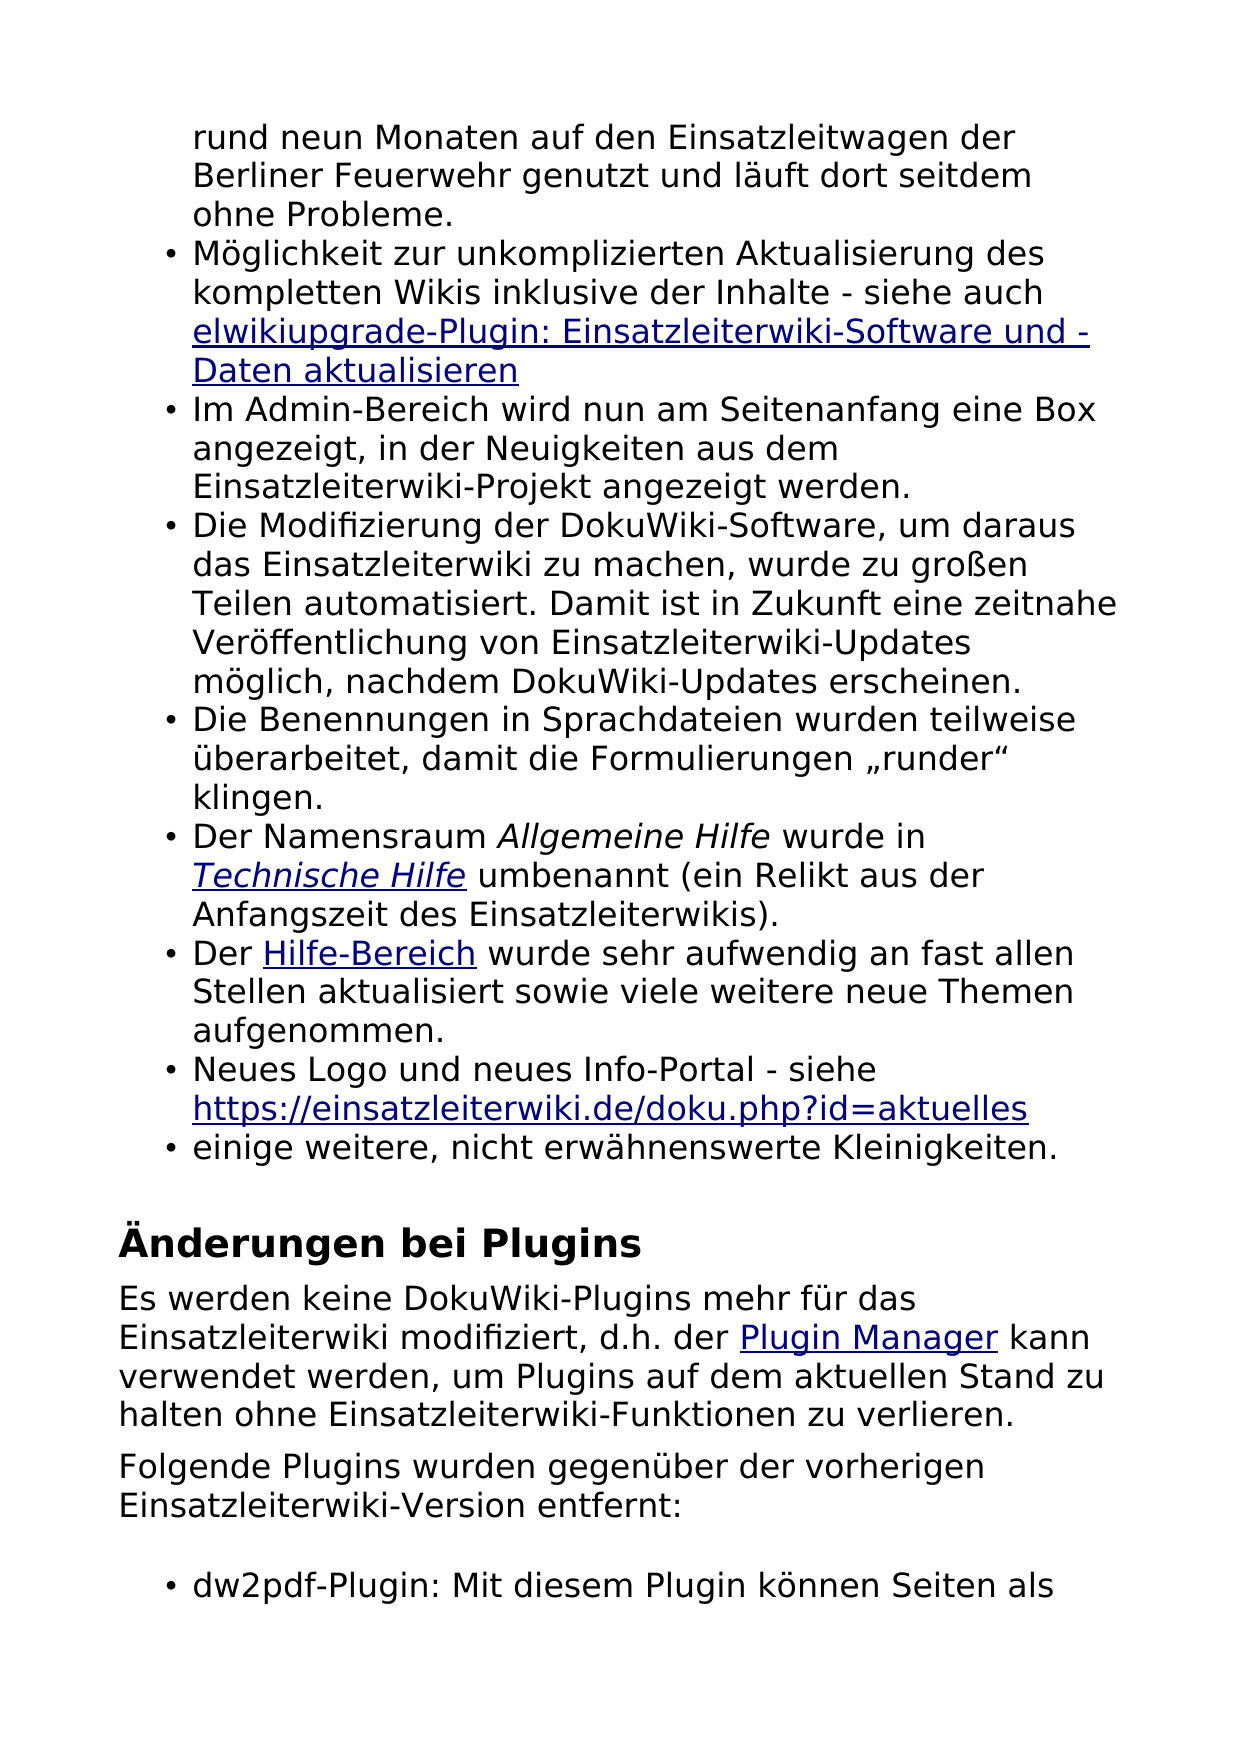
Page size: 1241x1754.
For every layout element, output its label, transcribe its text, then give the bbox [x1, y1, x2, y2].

subtitle Änderungen bei Plugins [118, 1222, 1122, 1267]
list einige weitere, nicht erwähnenswerte Kleinigkeiten. [177, 1128, 1122, 1167]
list Die Benennungen in Sprachdateien wurden teilweise überarbeitet, damit die Formulierungen „runder“ klingen. [177, 701, 1122, 817]
text Es werden keine DokuWiki-Plugins mehr für das Einsatzleiterwiki modifiziert, d.h. der Plugin Manager kann verwendet werden, um Plugins auf dem aktuellen Stand zu halten ohne Einsatzleiterwiki-Funktionen zu verlieren. [118, 1279, 1122, 1435]
list Neues Logo und neues Info-Portal - siehe https://einsatzleiterwiki.de/doku.php?id=aktuelles [177, 1051, 1122, 1128]
list Die Modifizierung der DokuWiki-Software, um daraus das Einsatzleiterwiki zu machen, wurde zu großen Teilen automatisiert. Damit ist in Zukunft eine zeitnahe Veröffentlichung von Einsatzleiterwiki-Updates möglich, nachdem DokuWiki-Updates erscheinen. [177, 507, 1122, 701]
list Der Hilfe-Bereich wurde sehr aufwendig an fast allen Stellen aktualisiert sowie viele weitere neue Themen aufgenommen. [177, 934, 1122, 1051]
list Im Admin-Bereich wird nun am Seitenanfang eine Box angezeigt, in der Neuigkeiten aus dem Einsatzleiterwiki-Projekt angezeigt werden. [177, 390, 1122, 507]
list Möglichkeit zur unkomplizierten Aktualisierung des kompletten Wikis inklusive der Inhalte - siehe auch elwikiupgrade-Plugin: Einsatzleiterwiki-Software und -Daten aktualisieren [177, 235, 1122, 390]
list dw2pdf-Plugin: Mit diesem Plugin können Seiten als [177, 1567, 1122, 1606]
list rund neun Monaten auf den Einsatzleitwagen der Berliner Feuerwehr genutzt und läuft dort seitdem ohne Probleme. [177, 118, 1122, 235]
text Folgende Plugins wurden gegenüber der vorherigen Einsatzleiterwiki-Version entfernt: [118, 1447, 1122, 1525]
list Der Namensraum Allgemeine Hilfe wurde in Technische Hilfe umbenannt (ein Relikt aus der Anfangszeit des Einsatzleiterwikis). [177, 817, 1122, 934]
